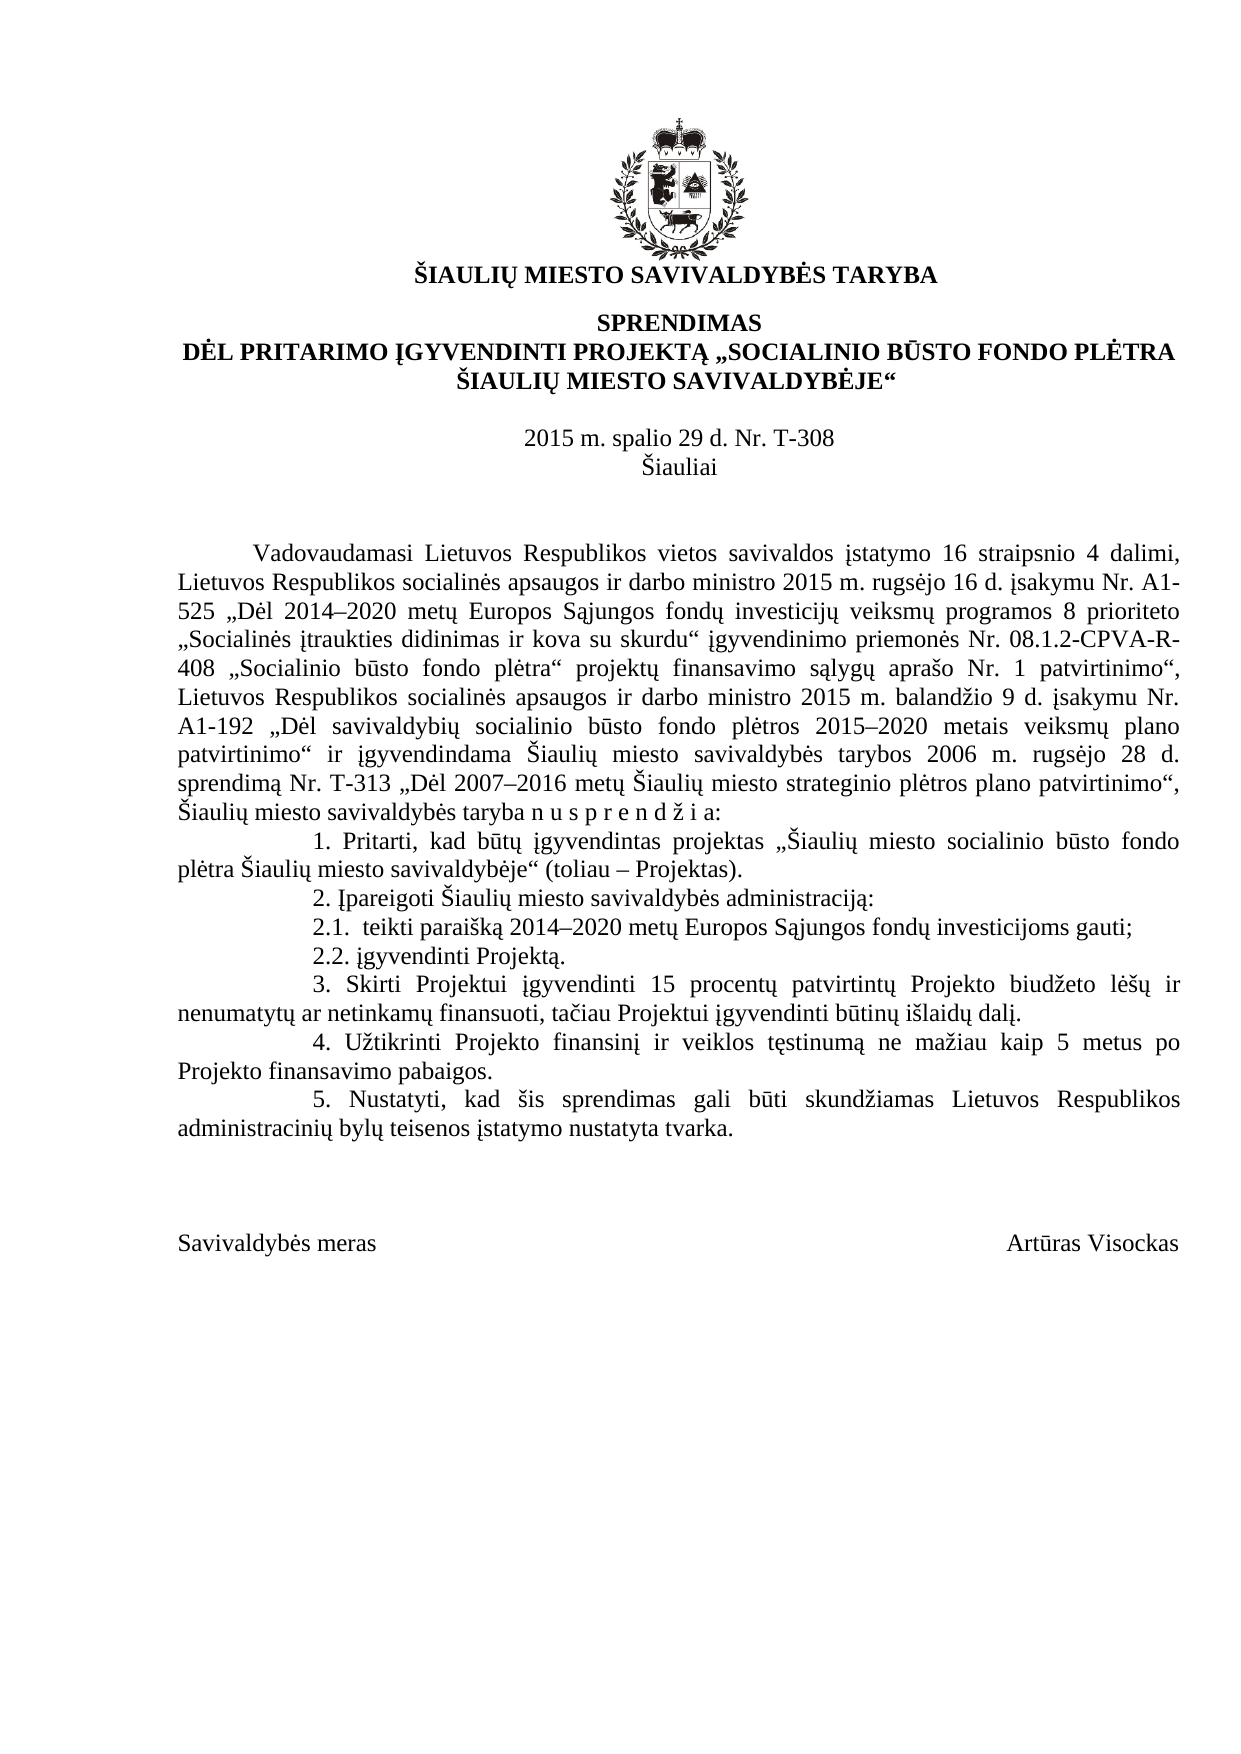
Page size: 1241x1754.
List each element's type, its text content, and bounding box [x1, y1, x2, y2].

text ŠIAULIŲ MIESTO SAVIVALDYBĖS TARYBA [177, 260, 1181, 289]
text Šiauliai [177, 452, 1181, 481]
text 2.2. įgyvendinti Projektą. [177, 941, 1181, 969]
text 1. Pritarti, kad būtų įgyvendintas projektas „Šiaulių miesto socialinio būsto fondo plėtra Šiaulių miesto savivaldybėje“ (toliau – Projektas). [177, 826, 1181, 883]
text Vadovaudamasi Lietuvos Respublikos vietos savivaldos įstatymo 16 straipsnio 4 dalimi, Lietuvos Respublikos socialinės apsaugos ir darbo ministro 2015 m. rugsėjo 16 d. įsakymu Nr. A1-525 „Dėl 2014–2020 metų Europos Sąjungos fondų investicijų veiksmų programos 8 prioriteto „Socialinės įtraukties didinimas ir kova su skurdu“ įgyvendinimo priemonės Nr. 08.1.2-CPVA-R-408 „Socialinio būsto fondo plėtra“ projektų finansavimo sąlygų aprašo Nr. 1 patvirtinimo“, Lietuvos Respublikos socialinės apsaugos ir darbo ministro 2015 m. balandžio 9 d. įsakymu Nr. A1-192 „Dėl savivaldybių socialinio būsto fondo plėtros 2015–2020 metais veiksmų plano patvirtinimo“ ir įgyvendindama Šiaulių miesto savivaldybės tarybos 2006 m. rugsėjo 28 d. sprendimą Nr. T-313 „Dėl 2007–2016 metų Šiaulių miesto strateginio plėtros plano patvirtinimo“, Šiaulių miesto savivaldybės taryba n u s p r e n d ž i a: [177, 538, 1181, 826]
text SPRENDIMAS [177, 308, 1181, 337]
text Savivaldybės meras Artūras Visockas [177, 1228, 1181, 1257]
text DĖL PRITARIMO ĮGYVENDINTI PROJEKTĄ „SOCIALINIO BŪSTO FONDO PLĖTRA ŠIAULIŲ MIESTO SAVIVALDYBĖJE“ [177, 337, 1181, 394]
text 2. Įpareigoti Šiaulių miesto savivaldybės administraciją: [177, 883, 1181, 912]
text 2015 m. spalio 29 d. Nr. T-308 [177, 423, 1181, 452]
text 4. Užtikrinti Projekto finansinį ir veiklos tęstinumą ne mažiau kaip 5 metus po Projekto finansavimo pabaigos. [177, 1027, 1181, 1084]
text 5. Nustatyti, kad šis sprendimas gali būti skundžiamas Lietuvos Respublikos administracinių bylų teisenos įstatymo nustatyta tvarka. [177, 1084, 1181, 1142]
text 3. Skirti Projektui įgyvendinti 15 procentų patvirtintų Projekto biudžeto lėšų ir nenumatytų ar netinkamų finansuoti, tačiau Projektui įgyvendinti būtinų išlaidų dalį. [177, 969, 1181, 1027]
text 2.1. teikti paraišką 2014–2020 metų Europos Sąjungos fondų investicijoms gauti; [177, 912, 1181, 941]
